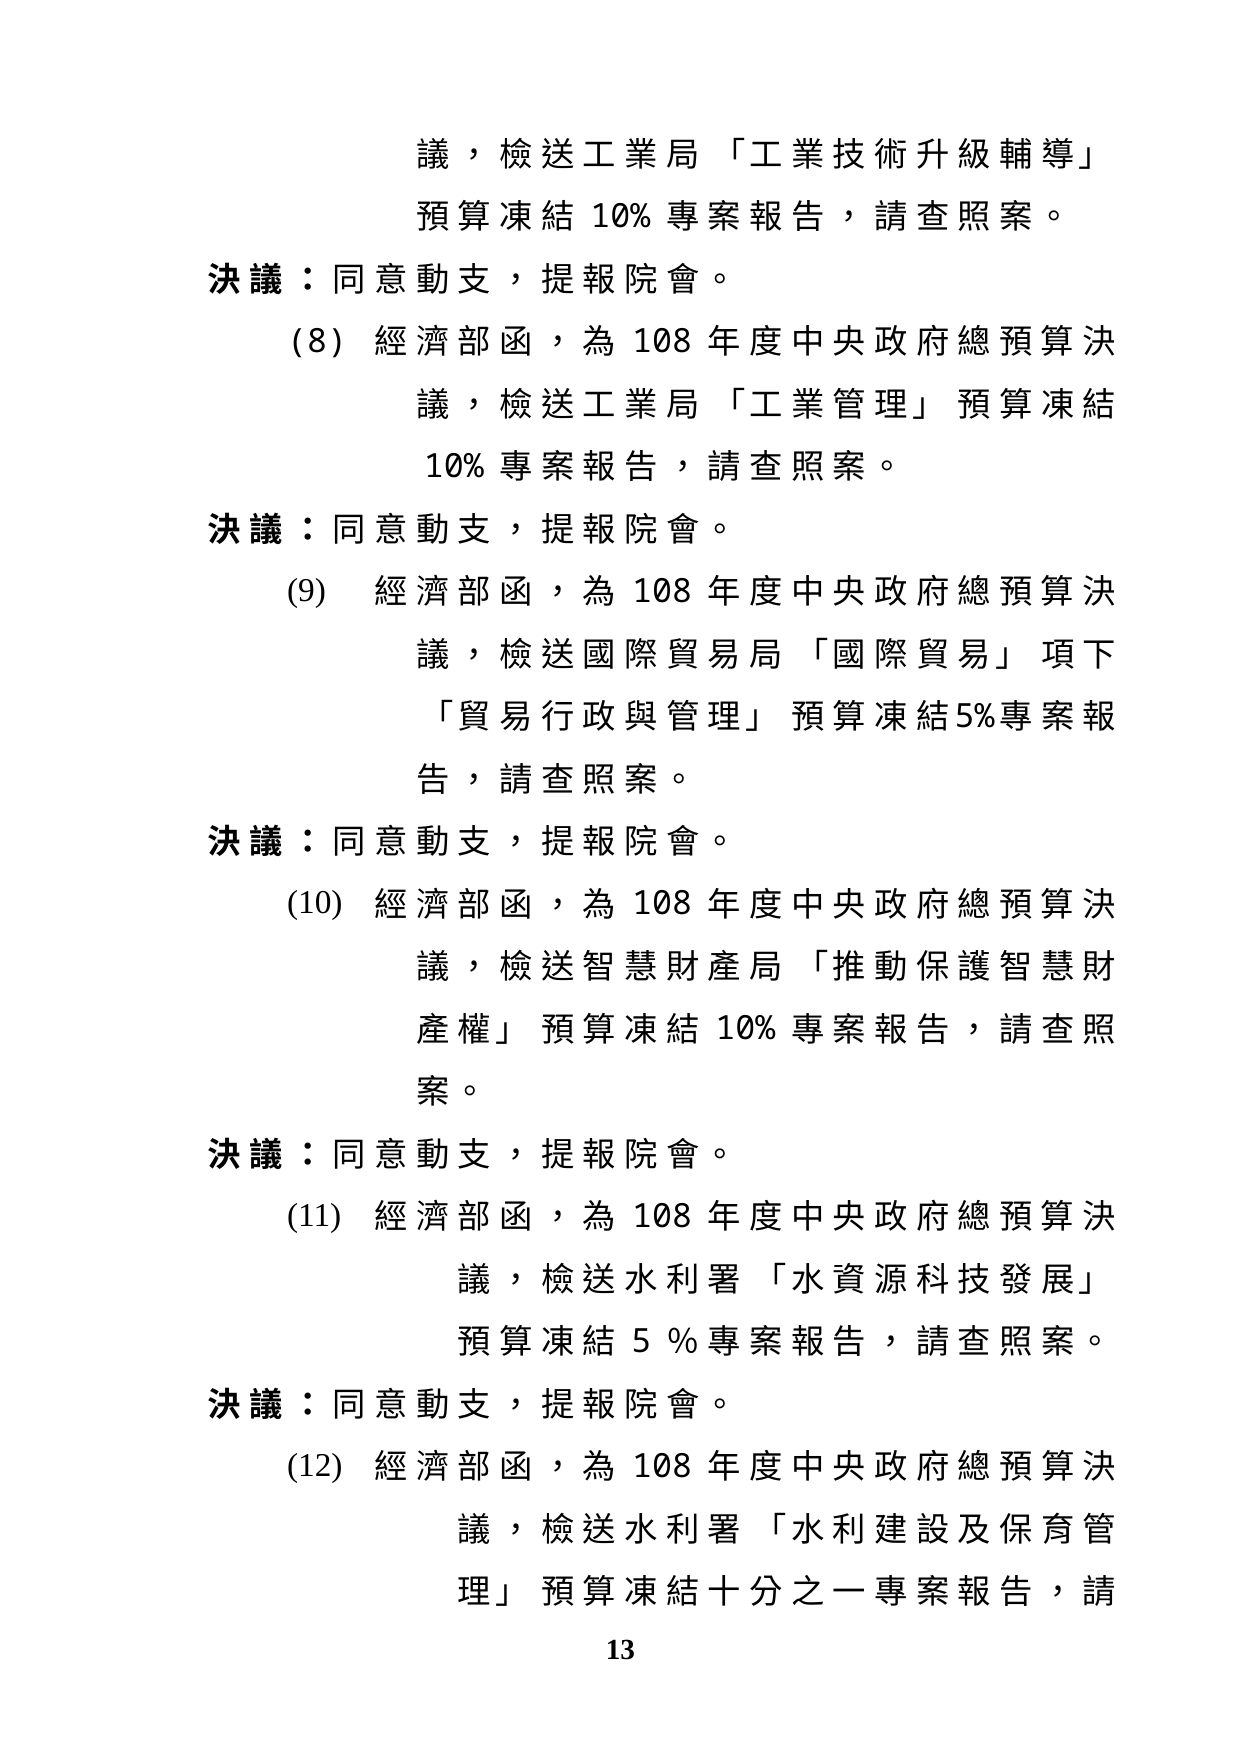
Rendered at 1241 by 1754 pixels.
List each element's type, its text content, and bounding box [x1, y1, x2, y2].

list 經濟部函，為108年度中央政府總預算決議，檢送水利署「水資源科技發展」預算凍結5％專案報告，請查照案。 [280, 1173, 1120, 1360]
list 經濟部函，為108年度中央政府總預算決議，檢送智慧財產局「推動保護智慧財產權」預算凍結10%專案報告，請查照案。 [280, 860, 1120, 1110]
list 經濟部函，為108年度中央政府總預算決議，檢送水利署「水利建設及保育管理」預算凍結十分之一專案報告，請 [280, 1423, 1120, 1610]
list 議，檢送工業局「工業技術升級輔導」預算凍結10%專案報告，請查照案。 [280, 110, 1120, 235]
list 經濟部函，為108年度中央政府總預算決議，檢送工業局「工業管理」預算凍結10%專案報告，請查照案。 [280, 298, 1120, 485]
text 決議：同意動支，提報院會。 [191, 1110, 1120, 1173]
text 決議：同意動支，提報院會。 [191, 485, 1120, 548]
text 決議：同意動支，提報院會。 [191, 1360, 1120, 1423]
text 決議：同意動支，提報院會。 [191, 798, 1120, 860]
list 經濟部函，為108年度中央政府總預算決議，檢送國際貿易局「國際貿易」項下「貿易行政與管理」預算凍結5%專案報告，請查照案。 [280, 548, 1120, 798]
text 決議：同意動支，提報院會。 [191, 235, 1120, 298]
